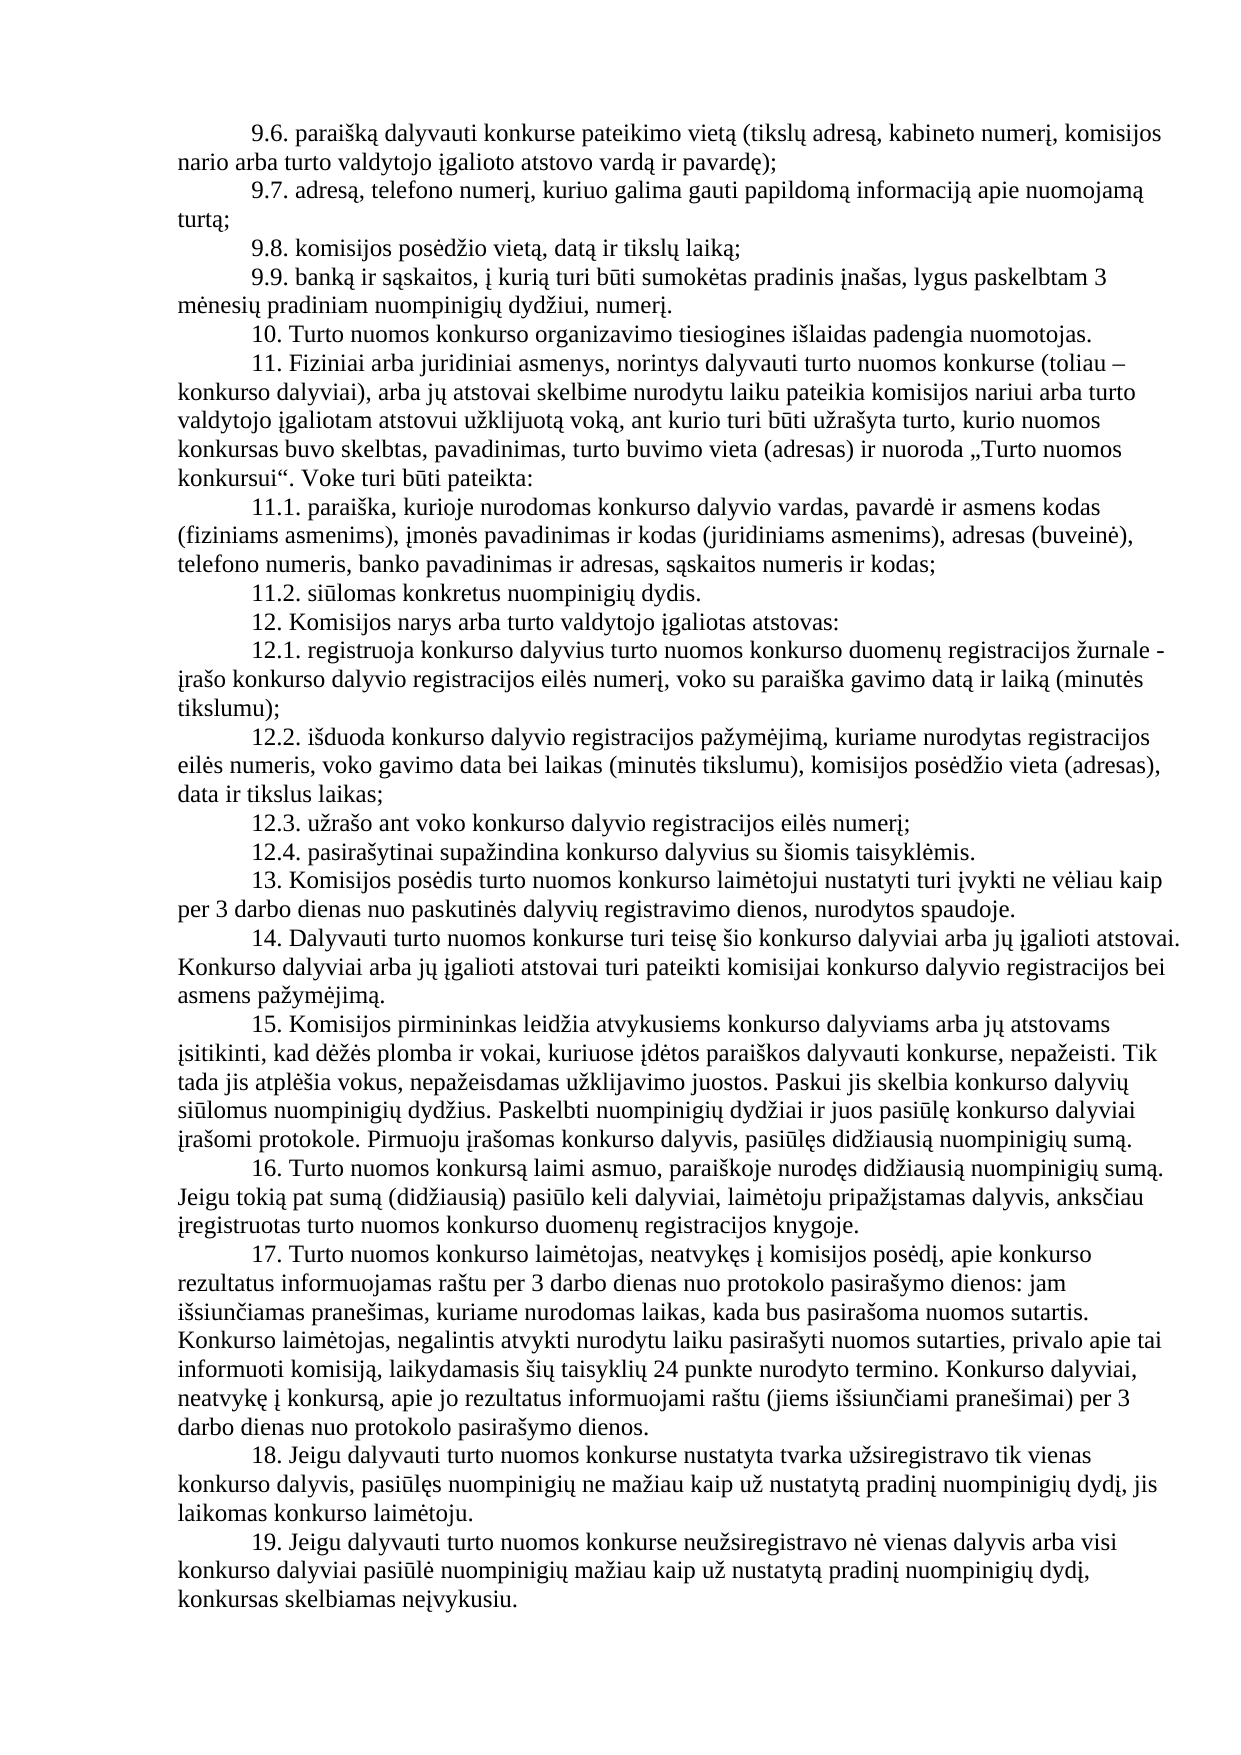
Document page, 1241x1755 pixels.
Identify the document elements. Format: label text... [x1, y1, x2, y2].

text 12. Komisijos narys arba turto valdytojo įgaliotas atstovas: [177, 607, 1181, 636]
text 17. Turto nuomos konkurso laimėtojas, neatvykęs į komisijos posėdį, apie konkurso rezultatus informuojamas raštu per 3 darbo dienas nuo protokolo pasirašymo dienos: jam išsiunčiamas pranešimas, kuriame nurodomas laikas, kada bus pasirašoma nuomos sutartis. Konkurso laimėtojas, negalintis atvykti nurodytu laiku pasirašyti nuomos sutarties, privalo apie tai informuoti komisiją, laikydamasis šių taisyklių 24 punkte nurodyto termino. Konkurso dalyviai, neatvykę į konkursą, apie jo rezultatus informuojami raštu (jiems išsiunčiami pranešimai) per 3 darbo dienas nuo protokolo pasirašymo dienos. [177, 1239, 1181, 1441]
text 9.9. banką ir sąskaitos, į kurią turi būti sumokėtas pradinis įnašas, lygus paskelbtam 3 mėnesių pradiniam nuompinigių dydžiui, numerį. [177, 262, 1181, 319]
text 12.1. registruoja konkurso dalyvius turto nuomos konkurso duomenų registracijos žurnale - įrašo konkurso dalyvio registracijos eilės numerį, voko su paraiška gavimo datą ir laiką (minutės tikslumu); [177, 636, 1181, 722]
text 12.3. užrašo ant voko konkurso dalyvio registracijos eilės numerį; [177, 808, 1181, 837]
text 13. Komisijos posėdis turto nuomos konkurso laimėtojui nustatyti turi įvykti ne vėliau kaip per 3 darbo dienas nuo paskutinės dalyvių registravimo dienos, nurodytos spaudoje. [177, 866, 1181, 923]
text 11.2. siūlomas konkretus nuompinigių dydis. [177, 578, 1181, 607]
text 9.6. paraišką dalyvauti konkurse pateikimo vietą (tikslų adresą, kabineto numerį, komisijos nario arba turto valdytojo įgalioto atstovo vardą ir pavardę); [177, 118, 1181, 176]
text 14. Dalyvauti turto nuomos konkurse turi teisę šio konkurso dalyviai arba jų įgalioti atstovai. Konkurso dalyviai arba jų įgalioti atstovai turi pateikti komisijai konkurso dalyvio registracijos bei asmens pažymėjimą. [177, 923, 1181, 1009]
text 12.4. pasirašytinai supažindina konkurso dalyvius su šiomis taisyklėmis. [177, 837, 1181, 866]
text 10. Turto nuomos konkurso organizavimo tiesiogines išlaidas padengia nuomotojas. [177, 319, 1181, 348]
text 16. Turto nuomos konkursą laimi asmuo, paraiškoje nurodęs didžiausią nuompinigių sumą. Jeigu tokią pat sumą (didžiausią) pasiūlo keli dalyviai, laimėtoju pripažįstamas dalyvis, anksčiau įregistruotas turto nuomos konkurso duomenų registracijos knygoje. [177, 1153, 1181, 1239]
text 11. Fiziniai arba juridiniai asmenys, norintys dalyvauti turto nuomos konkurse (toliau – konkurso dalyviai), arba jų atstovai skelbime nurodytu laiku pateikia komisijos nariui arba turto valdytojo įgaliotam atstovui užklijuotą voką, ant kurio turi būti užrašyta turto, kurio nuomos konkursas buvo skelbtas, pavadinimas, turto buvimo vieta (adresas) ir nuoroda „Turto nuomos konkursui“. Voke turi būti pateikta: [177, 348, 1181, 492]
text 19. Jeigu dalyvauti turto nuomos konkurse neužsiregistravo nė vienas dalyvis arba visi konkurso dalyviai pasiūlė nuompinigių mažiau kaip už nustatytą pradinį nuompinigių dydį, konkursas skelbiamas neįvykusiu. [177, 1527, 1181, 1613]
text 15. Komisijos pirmininkas leidžia atvykusiems konkurso dalyviams arba jų atstovams įsitikinti, kad dėžės plomba ir vokai, kuriuose įdėtos paraiškos dalyvauti konkurse, nepažeisti. Tik tada jis atplėšia vokus, nepažeisdamas užklijavimo juostos. Paskui jis skelbia konkurso dalyvių siūlomus nuompinigių dydžius. Paskelbti nuompinigių dydžiai ir juos pasiūlę konkurso dalyviai įrašomi protokole. Pirmuoju įrašomas konkurso dalyvis, pasiūlęs didžiausią nuompinigių sumą. [177, 1009, 1181, 1153]
text 12.2. išduoda konkurso dalyvio registracijos pažymėjimą, kuriame nurodytas registracijos eilės numeris, voko gavimo data bei laikas (minutės tikslumu), komisijos posėdžio vieta (adresas), data ir tikslus laikas; [177, 722, 1181, 808]
text 9.7. adresą, telefono numerį, kuriuo galima gauti papildomą informaciją apie nuomojamą turtą; [177, 176, 1181, 233]
text 18. Jeigu dalyvauti turto nuomos konkurse nustatyta tvarka užsiregistravo tik vienas konkurso dalyvis, pasiūlęs nuompinigių ne mažiau kaip už nustatytą pradinį nuompinigių dydį, jis laikomas konkurso laimėtoju. [177, 1441, 1181, 1527]
text 11.1. paraiška, kurioje nurodomas konkurso dalyvio vardas, pavardė ir asmens kodas (fiziniams asmenims), įmonės pavadinimas ir kodas (juridiniams asmenims), adresas (buveinė), telefono numeris, banko pavadinimas ir adresas, sąskaitos numeris ir kodas; [177, 492, 1181, 578]
text 9.8. komisijos posėdžio vietą, datą ir tikslų laiką; [177, 233, 1181, 262]
